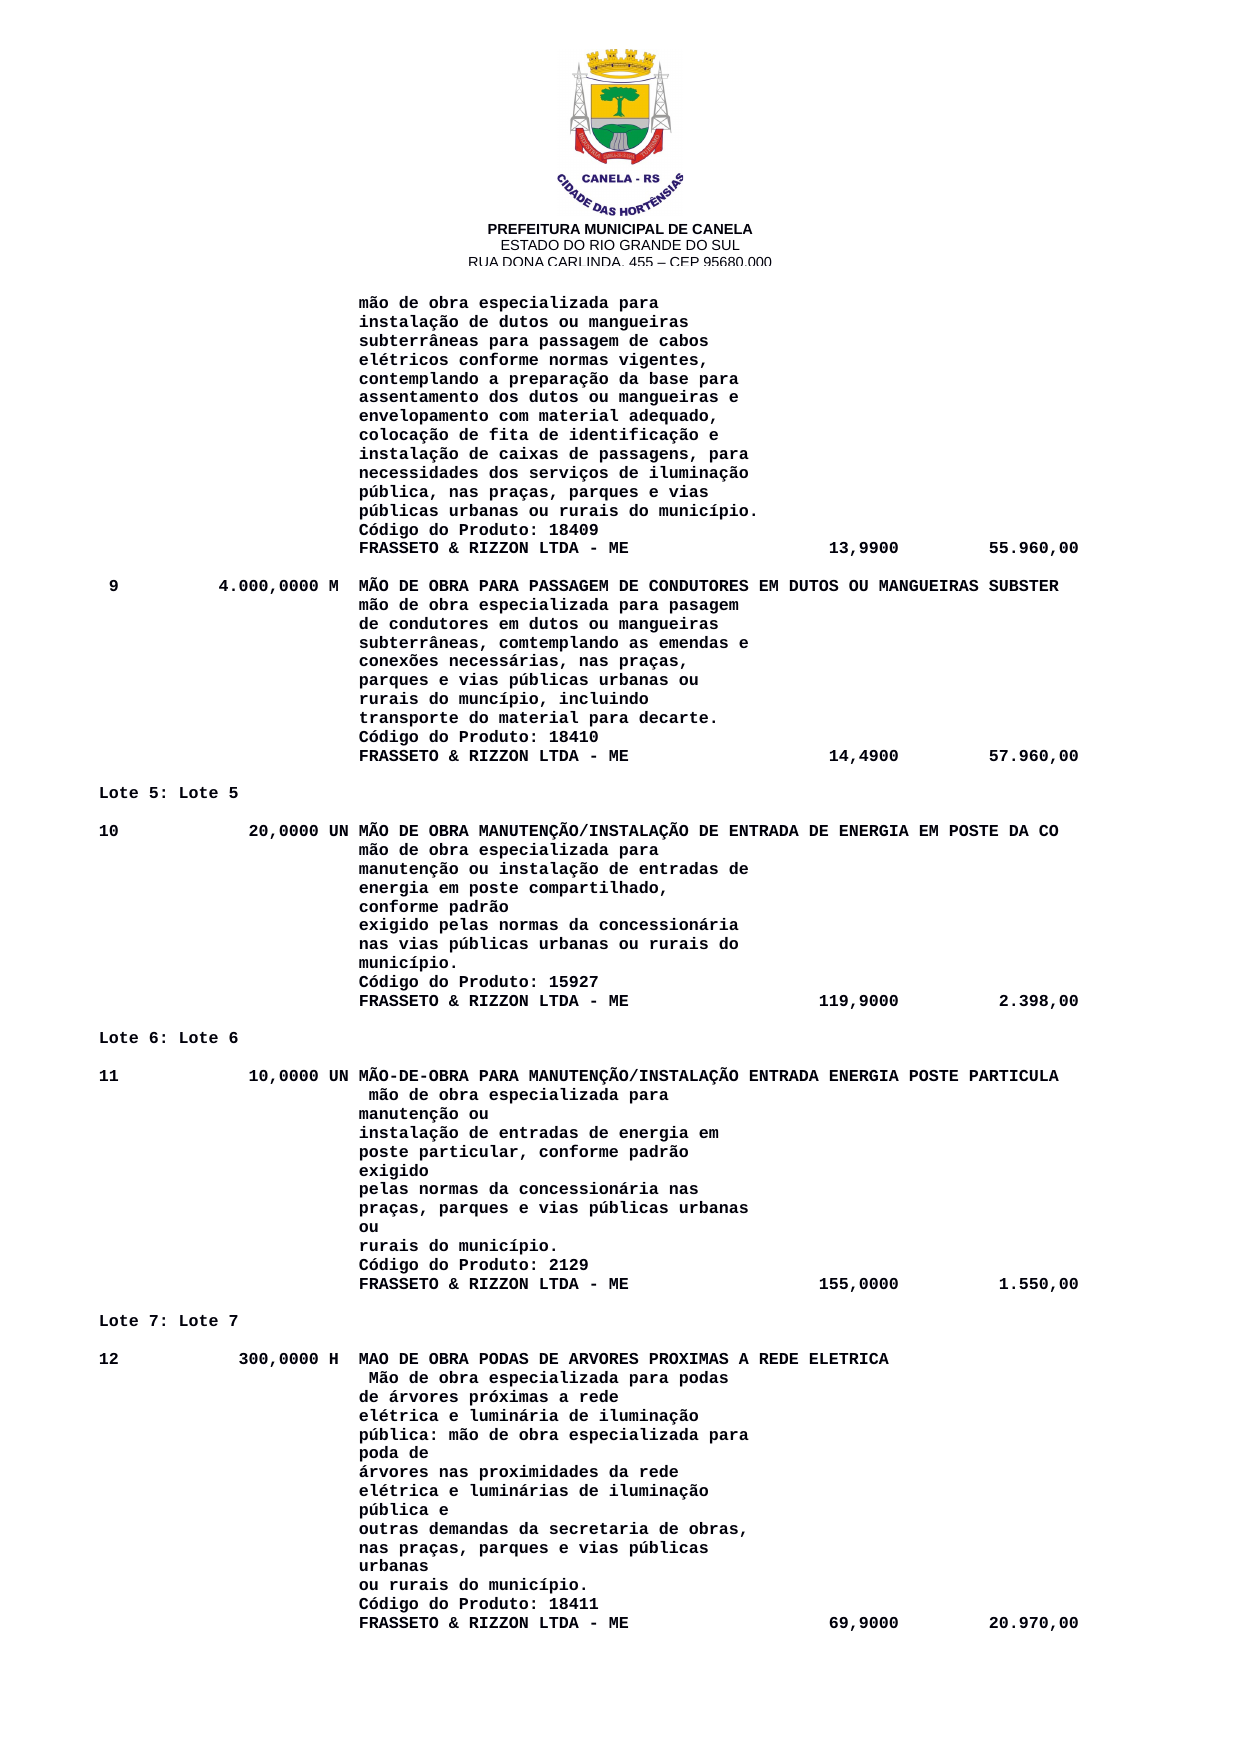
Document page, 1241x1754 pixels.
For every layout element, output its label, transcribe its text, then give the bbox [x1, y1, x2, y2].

text mão de obra especializada para instalação de dutos ou mangueiras subterrâneas para passagem de cabos elétricos conforme normas vigentes, contemplando a preparação da base para assentamento dos dutos ou mangueiras e envelopamento com material adequado, colocação de fita de identificação e instalação de caixas de passagens, para necessidades dos serviços de iluminação pública, nas praças, parques e vias públicas urbanas ou rurais do município. Código do Produto: 18409 FRASSETO & RIZZON LTDA - ME 13,9900 55.960,00 9 4.000,0000 M MÃO DE OBRA PARA PASSAGEM DE CONDUTORES EM DUTOS OU MANGUEIRAS SUBSTER mão de obra especializada para pasagem de condutores em dutos ou mangueiras subterrâneas, comtemplando as emendas e conexões necessárias, nas praças, parques e vias públicas urbanas ou rurais do muncípio, incluindo transporte do material para decarte. Código do Produto: 18410 FRASSETO & RIZZON LTDA - ME 14,4900 57.960,00 Lote 5: Lote 5 10 20,0000 UN MÃO DE OBRA MANUTENÇÃO/INSTALAÇÃO DE ENTRADA DE ENERGIA EM POSTE DA CO mão de obra especializada para manutenção ou instalação de entradas de energia em poste compartilhado, conforme padrão exigido pelas normas da concessionária nas vias públicas urbanas ou rurais do município. Código do Produto: 15927 FRASSETO & RIZZON LTDA - ME 119,9000 2.398,00 Lote 6: Lote 6 11 10,0000 UN MÃO-DE-OBRA PARA MANUTENÇÃO/INSTALAÇÃO ENTRADA ENERGIA POSTE PARTICULA mão de obra especializada para manutenção ou instalação de entradas de energia em poste particular, conforme padrão exigido pelas normas da concessionária nas praças, parques e vias públicas urbanas ou rurais do município. Código do Produto: 2129 FRASSETO & RIZZON LTDA - ME 155,0000 1.550,00 Lote 7: Lote 7 12 300,0000 H MAO DE OBRA PODAS DE ARVORES PROXIMAS A REDE ELETRICA Mão de obra especializada para podas de árvores próximas a rede elétrica e luminária de iluminação pública: mão de obra especializada para poda de árvores nas proximidades da rede elétrica e luminárias de iluminação pública e outras demandas da secretaria de obras, nas praças, parques e vias públicas urbanas ou rurais do município. Código do Produto: 18411 FRASSETO & RIZZON LTDA - ME 69,9000 20.970,00 [88, 295, 1152, 1652]
picture [557, 49, 684, 216]
